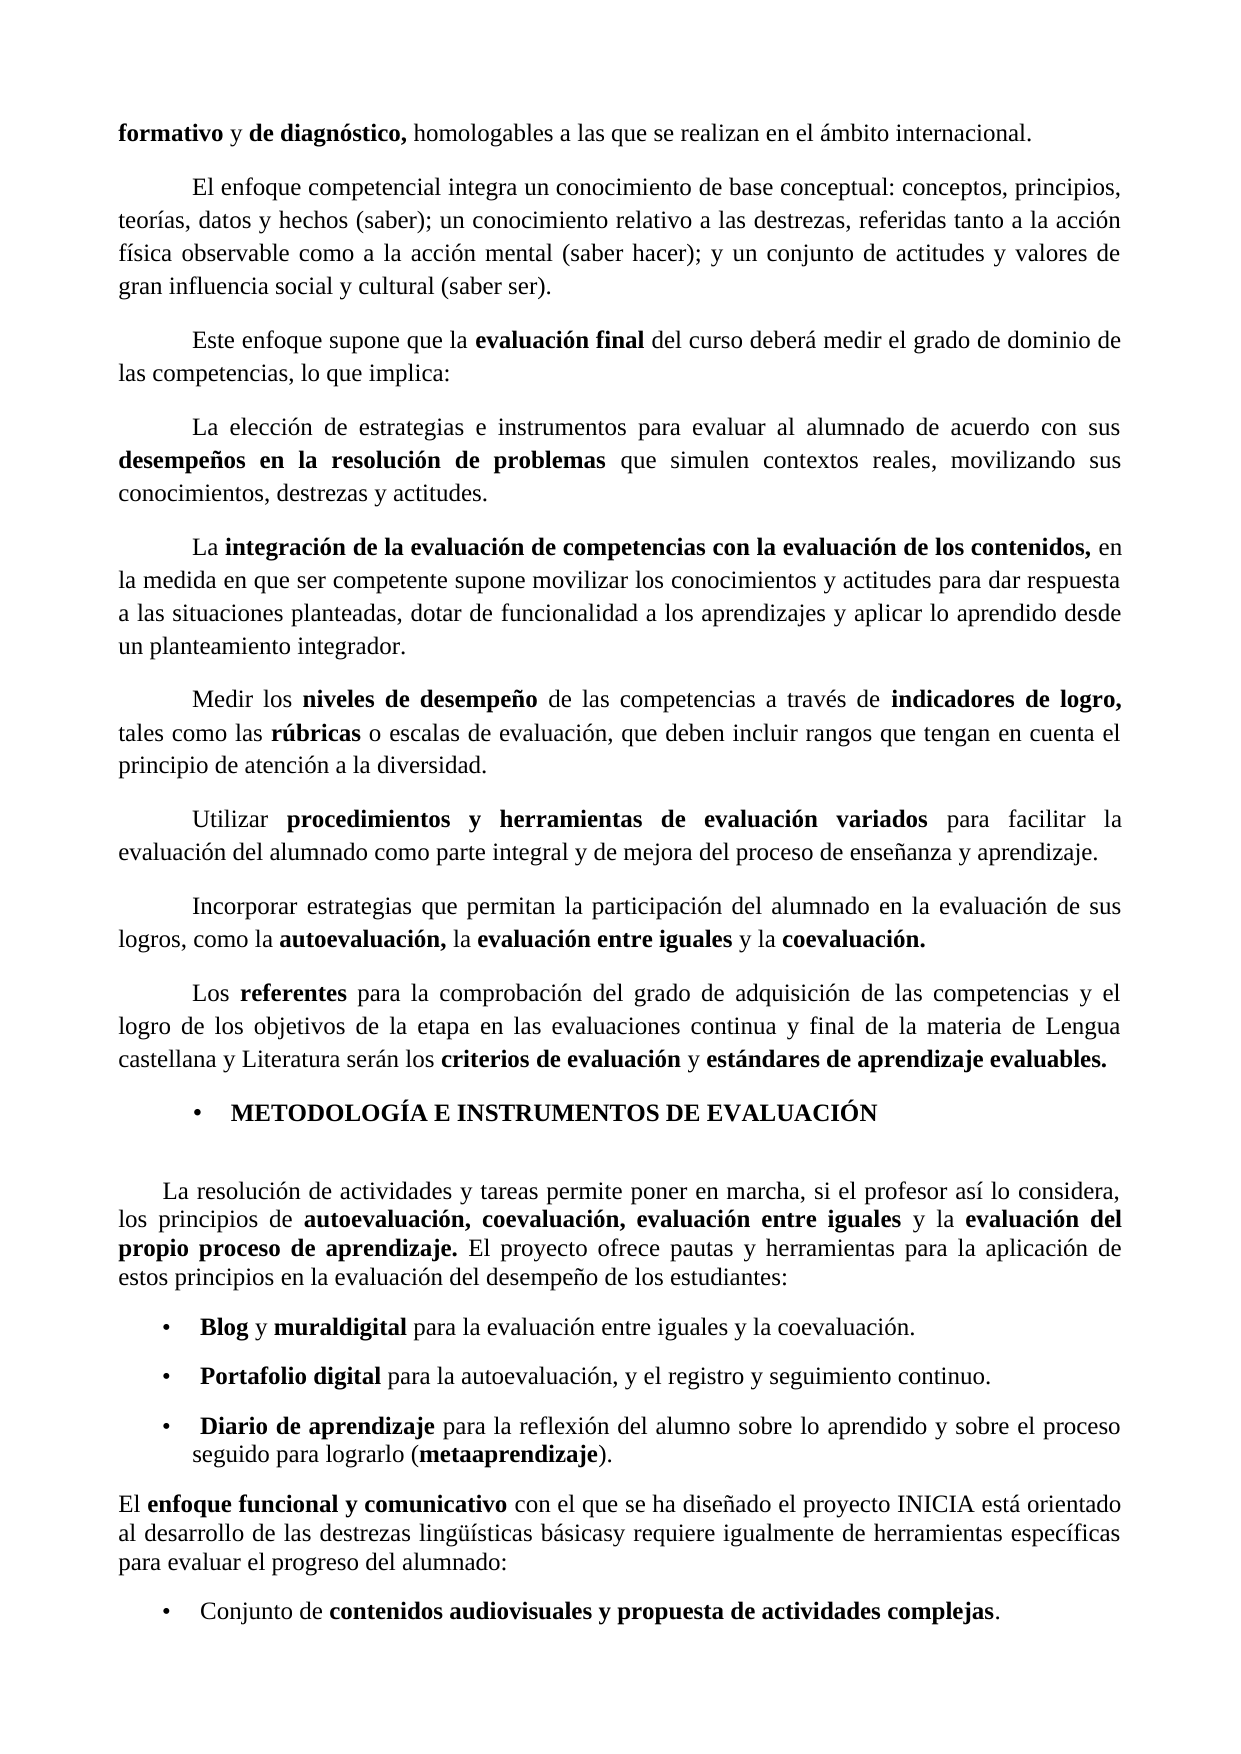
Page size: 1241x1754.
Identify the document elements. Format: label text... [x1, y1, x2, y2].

list Portafolio digital para la autoevaluación, y el registro y seguimiento continuo. [154, 1361, 1122, 1390]
text Este enfoque supone que la evaluación final del curso deberá medir el grado de dominio de las competencias, lo que implica: [118, 325, 1122, 387]
text El enfoque competencial integra un conocimiento de base conceptual: conceptos, principios, teorías, datos y hechos (saber); un conocimiento relativo a las destrezas, referidas tanto a la acción física observable como a la acción mental (saber hacer); y un conjunto de actitudes y valores de gran influencia social y cultural (saber ser). [118, 172, 1122, 300]
list Diario de aprendizaje para la reflexión del alumno sobre lo aprendido y sobre el proceso seguido para lograrlo (metaaprendizaje). [154, 1411, 1122, 1468]
text Medir los niveles de desempeño de las competencias a través de indicadores de logro, tales como las rúbricas o escalas de evaluación, que deben incluir rangos que tengan en cuenta el principio de atención a la diversidad. [118, 684, 1122, 779]
text La elección de estrategias e instrumentos para evaluar al alumnado de acuerdo con sus desempeños en la resolución de problemas que simulen contextos reales, movilizando sus conocimientos, destrezas y actitudes. [118, 412, 1122, 507]
list Conjunto de contenidos audiovisuales y propuesta de actividades complejas. [154, 1596, 1122, 1625]
text La resolución de actividades y tareas permite poner en marcha, si el profesor así lo considera, los principios de autoevaluación, coevaluación, evaluación entre iguales y la evaluación del propio proceso de aprendizaje. El proyecto ofrece pautas y herramientas para la aplicación de estos principios en la evaluación del desempeño de los estudiantes: [118, 1176, 1122, 1291]
text Utilizar procedimientos y herramientas de evaluación variados para facilitar la evaluación del alumnado como parte integral y de mejora del proceso de enseñanza y aprendizaje. [118, 804, 1122, 866]
text La integración de la evaluación de competencias con la evaluación de los contenidos, en la medida en que ser competente supone movilizar los conocimientos y actitudes para dar respuesta a las situaciones planteadas, dotar de funcionalidad a los aprendizajes y aplicar lo aprendido desde un planteamiento integrador. [118, 532, 1122, 659]
text formativo y de diagnóstico, homologables a las que se realizan en el ámbito internacional. [118, 118, 1122, 147]
list METODOLOGÍA E INSTRUMENTOS DE EVALUACIÓN [193, 1098, 1122, 1127]
text El enfoque funcional y comunicativo con el que se ha diseñado el proyecto INICIA está orientado al desarrollo de las destrezas lingüísticas básicasy requiere igualmente de herramientas específicas para evaluar el progreso del alumnado: [118, 1489, 1122, 1575]
text Los referentes para la comprobación del grado de adquisición de las competencias y el logro de los objetivos de la etapa en las evaluaciones continua y final de la materia de Lengua castellana y Literatura serán los criterios de evaluación y estándares de aprendizaje evaluables. [118, 978, 1122, 1073]
text Incorporar estrategias que permitan la participación del alumnado en la evaluación de sus logros, como la autoevaluación, la evaluación entre iguales y la coevaluación. [118, 891, 1122, 953]
list Blog y muraldigital para la evaluación entre iguales y la coevaluación. [154, 1312, 1122, 1340]
